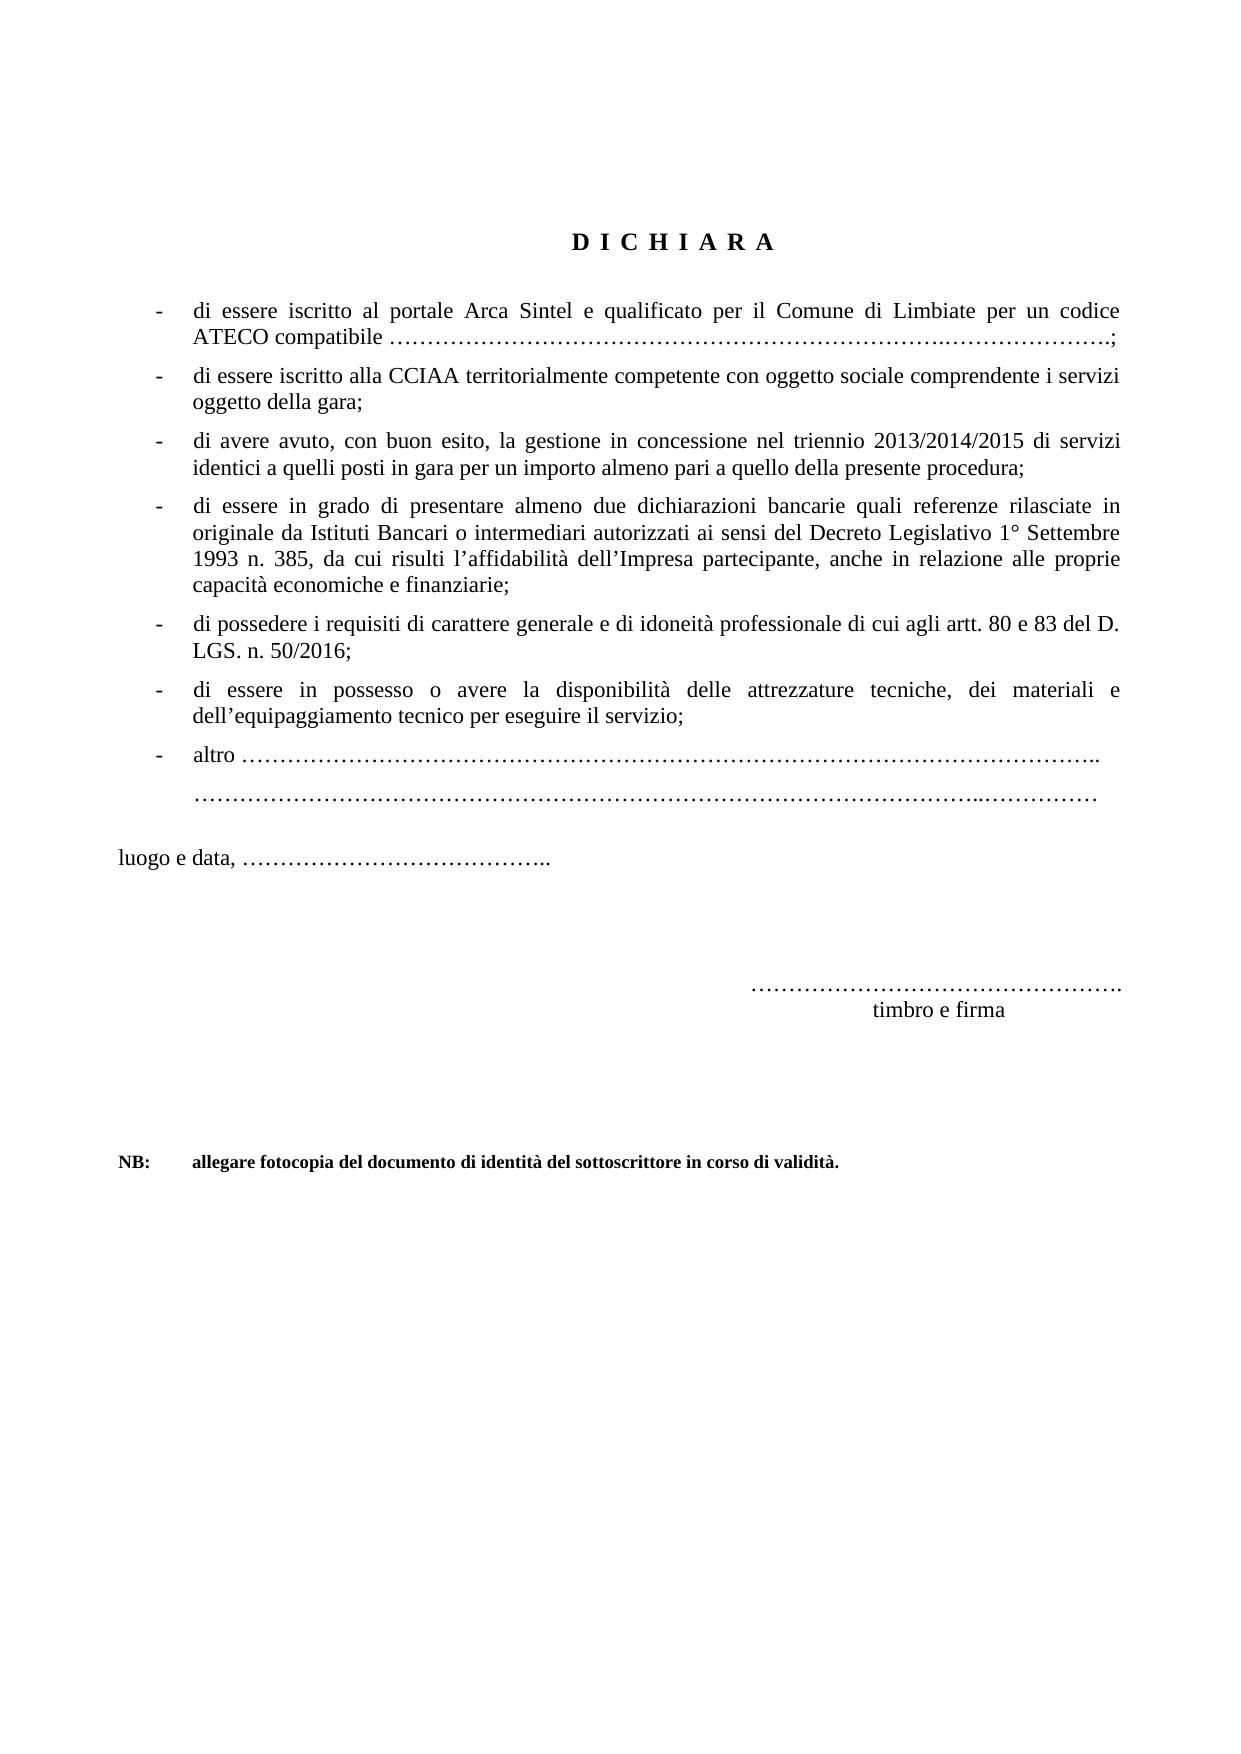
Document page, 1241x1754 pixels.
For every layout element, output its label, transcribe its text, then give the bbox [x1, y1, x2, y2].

text …………………………………………………………………………………………..…………… [193, 780, 1122, 806]
text luogo e data, ………………………………….. [118, 843, 1122, 870]
list di avere avuto, con buon esito, la gestione in concessione nel triennio 2013/2014/2015 di servizi identici a quelli posti in gara per un importo almeno pari a quello della presente procedura; [155, 427, 1122, 480]
text …………………………………………. [118, 970, 1122, 996]
subtitle DICHIARA [118, 227, 1122, 256]
text NB: allegare fotocopia del documento di identità del sottoscrittore in corso di validità. [118, 1148, 1122, 1173]
text timbro e firma [756, 996, 1122, 1023]
list di essere iscritto alla CCIAA territorialmente competente con oggetto sociale comprendente i servizi oggetto della gara; [155, 362, 1122, 415]
list di essere iscritto al portale Arca Sintel e qualificato per il Comune di Limbiate per un codice ATECO compatibile ……………………………………………………………….………………….; [155, 297, 1122, 349]
list di essere in grado di presentare almeno due dichiarazioni bancarie quali referenze rilasciate in originale da Istituti Bancari o intermediari autorizzati ai sensi del Decreto Legislativo 1° Settembre 1993 n. 385, da cui risulti l’affidabilità dell’Impresa partecipante, anche in relazione alle proprie capacità economiche e finanziarie; [155, 492, 1122, 598]
list di possedere i requisiti di carattere generale e di idoneità professionale di cui agli artt. 80 e 83 del D. LGS. n. 50/2016; [155, 610, 1122, 663]
list altro ………………………………………………………………………………………………….. [155, 741, 1122, 767]
list di essere in possesso o avere la disponibilità delle attrezzature tecniche, dei materiali e dell’equipaggiamento tecnico per eseguire il servizio; [155, 676, 1122, 728]
